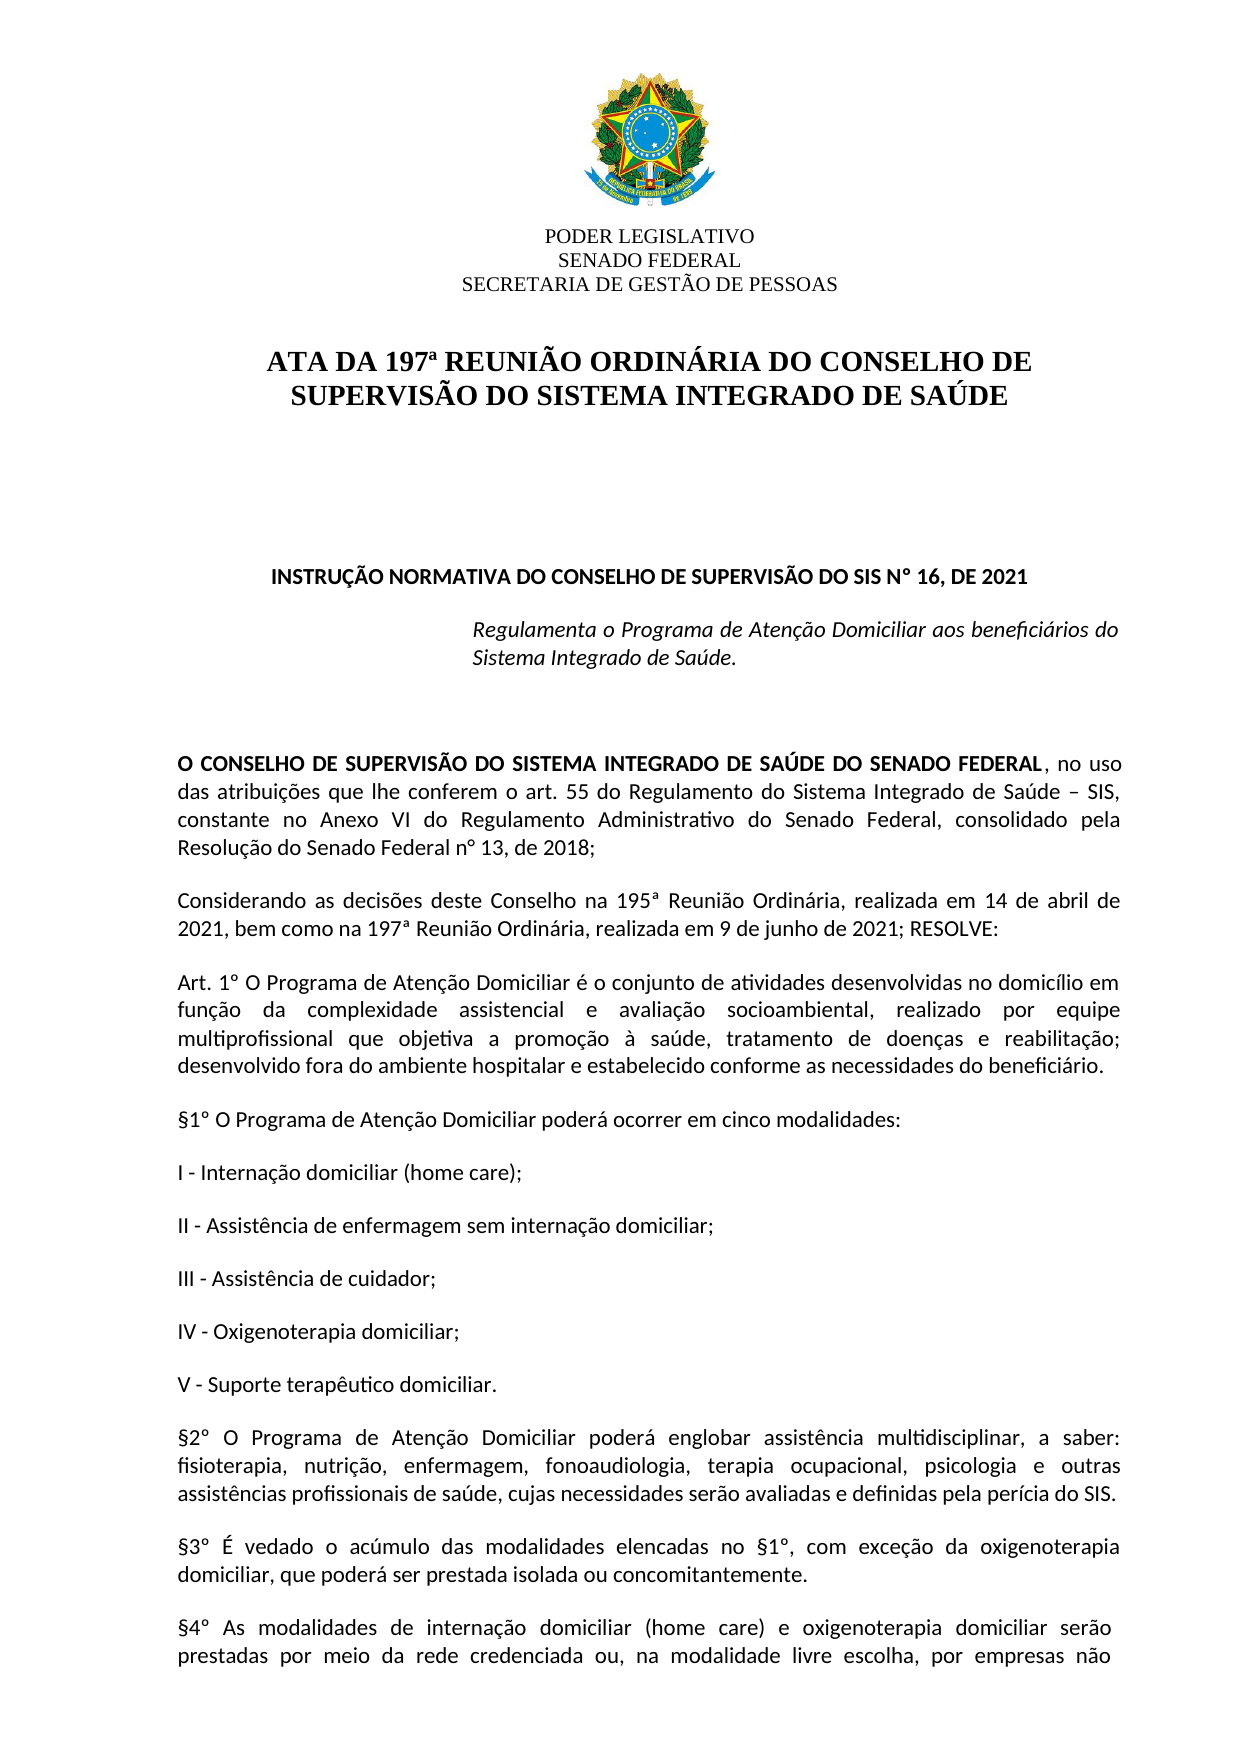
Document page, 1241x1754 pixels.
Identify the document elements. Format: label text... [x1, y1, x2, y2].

text III - Assistência de cuidador; [177, 1264, 1122, 1292]
text INSTRUÇÃO NORMATIVA DO CONSELHO DE SUPERVISÃO DO SIS Nº 16, DE 2021 [177, 562, 1122, 590]
text O CONSELHO DE SUPERVISÃO DO SISTEMA INTEGRADO DE SAÚDE DO SENADO FEDERAL, no uso das atribuições que lhe conferem o art. 55 do Regulamento do Sistema Integrado de Saúde – SIS, constante no Anexo VI do Regulamento Administrativo do Senado Federal, consolidado pela Resolução do Senado Federal n° 13, de 2018; [177, 749, 1122, 862]
text Considerando as decisões deste Conselho na 195ª Reunião Ordinária, realizada em 14 de abril de 2021, bem como na 197ª Reunião Ordinária, realizada em 9 de junho de 2021; RESOLVE: [177, 887, 1122, 943]
text IV - Oxigenoterapia domiciliar; [177, 1317, 1122, 1345]
text §3º É vedado o acúmulo das modalidades elencadas no §1º, com exceção da oxigenoterapia domiciliar, que poderá ser prestada isolada ou concomitantemente. [177, 1532, 1122, 1588]
text II - Assistência de enfermagem sem internação domiciliar; [177, 1211, 1122, 1239]
text §2º O Programa de Atenção Domiciliar poderá englobar assistência multidisciplinar, a saber: fisioterapia, nutrição, enfermagem, fonoaudiologia, terapia ocupacional, psicologia e outras assistências profissionais de saúde, cujas necessidades serão avaliadas e definidas pela perícia do SIS. [177, 1423, 1122, 1507]
text §4º As modalidades de internação domiciliar (home care) e oxigenoterapia domiciliar serão prestadas por meio da rede credenciada ou, na modalidade livre escolha, por empresas não [177, 1613, 1112, 1669]
text Art. 1º O Programa de Atenção Domiciliar é o conjunto de atividades desenvolvidas no domicílio em função da complexidade assistencial e avaliação socioambiental, realizado por equipe multiprofissional que objetiva a promoção à saúde, tratamento de doenças e reabilitação; desenvolvido fora do ambiente hospitalar e estabelecido conforme as necessidades do beneficiário. [177, 968, 1122, 1080]
subtitle Regulamenta o Programa de Atenção Domiciliar aos beneficiários do Sistema Integrado de Saúde. [472, 615, 1122, 671]
text I - Internação domiciliar (home care); [177, 1158, 1122, 1186]
text §1º O Programa de Atenção Domiciliar poderá ocorrer em cinco modalidades: [177, 1105, 1122, 1133]
text V - Suporte terapêutico domiciliar. [177, 1370, 1122, 1398]
